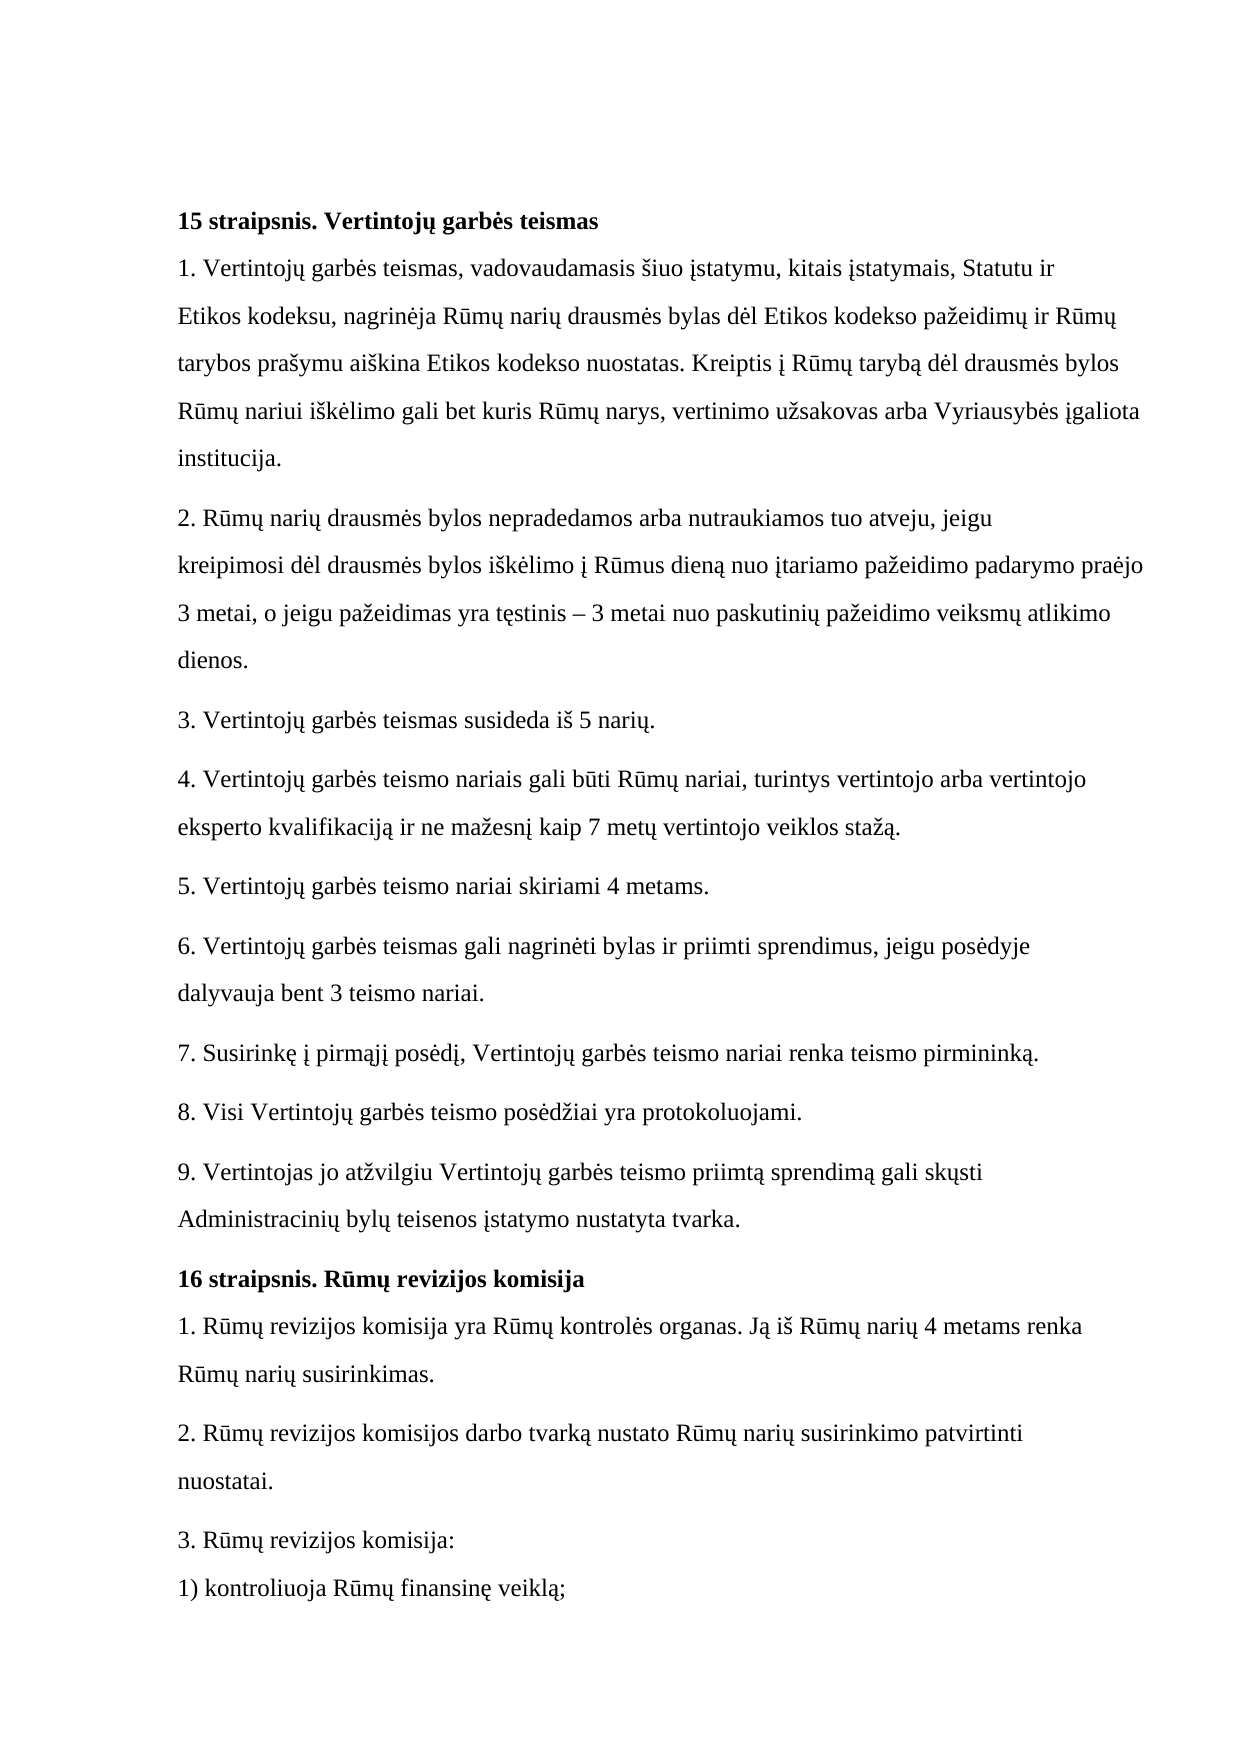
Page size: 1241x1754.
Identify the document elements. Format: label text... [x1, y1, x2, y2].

text 4. Vertintojų garbės teismo nariais gali būti Rūmų nariai, turintys vertintojo arba vertintojo [177, 764, 1181, 793]
text 2. Rūmų narių drausmės bylos nepradedamos arba nutraukiamos tuo atveju, jeigu [177, 503, 1181, 532]
text 3 metai, o jeigu pažeidimas yra tęstinis – 3 metai nuo paskutinių pažeidimo veiksmų atlikimo [177, 598, 1181, 627]
text 2. Rūmų revizijos komisijos darbo tvarką nustato Rūmų narių susirinkimo patvirtinti [177, 1418, 1181, 1447]
text Rūmų nariui iškėlimo gali bet kuris Rūmų narys, vertinimo užsakovas arba Vyriausybės įgaliota [177, 396, 1181, 425]
text 8. Visi Vertintojų garbės teismo posėdžiai yra protokoluojami. [177, 1097, 1181, 1126]
text 1) kontroliuoja Rūmų finansinę veiklą; [177, 1573, 1181, 1601]
text 9. Vertintojas jo atžvilgiu Vertintojų garbės teismo priimtą sprendimą gali skųsti [177, 1157, 1181, 1186]
text 3. Rūmų revizijos komisija: [177, 1525, 1181, 1554]
text dalyvauja bent 3 teismo nariai. [177, 978, 1181, 1007]
text kreipimosi dėl drausmės bylos iškėlimo į Rūmus dieną nuo įtariamo pažeidimo padarymo praėjo [177, 550, 1181, 579]
text 1. Vertintojų garbės teismas, vadovaudamasis šiuo įstatymu, kitais įstatymais, Statutu ir [177, 253, 1181, 282]
text 5. Vertintojų garbės teismo nariai skiriami 4 metams. [177, 871, 1181, 900]
text Etikos kodeksu, nagrinėja Rūmų narių drausmės bylas dėl Etikos kodekso pažeidimų ir Rūmų [177, 301, 1181, 330]
text dienos. [177, 645, 1181, 674]
text institucija. [177, 443, 1181, 472]
text Rūmų narių susirinkimas. [177, 1359, 1181, 1387]
text 16 straipsnis. Rūmų revizijos komisija [177, 1264, 1181, 1292]
text tarybos prašymu aiškina Etikos kodekso nuostatas. Kreiptis į Rūmų tarybą dėl drausmės bylos [177, 348, 1181, 377]
text 7. Susirinkę į pirmąjį posėdį, Vertintojų garbės teismo nariai renka teismo pirmininką. [177, 1038, 1181, 1067]
text nuostatai. [177, 1466, 1181, 1494]
text 6. Vertintojų garbės teismas gali nagrinėti bylas ir priimti sprendimus, jeigu posėdyje [177, 931, 1181, 959]
text Administracinių bylų teisenos įstatymo nustatyta tvarka. [177, 1204, 1181, 1233]
text 15 straipsnis. Vertintojų garbės teismas [177, 206, 1181, 235]
text 1. Rūmų revizijos komisija yra Rūmų kontrolės organas. Ją iš Rūmų narių 4 metams renka [177, 1311, 1181, 1340]
text eksperto kvalifikaciją ir ne mažesnį kaip 7 metų vertintojo veiklos stažą. [177, 812, 1181, 841]
text 3. Vertintojų garbės teismas susideda iš 5 narių. [177, 705, 1181, 734]
